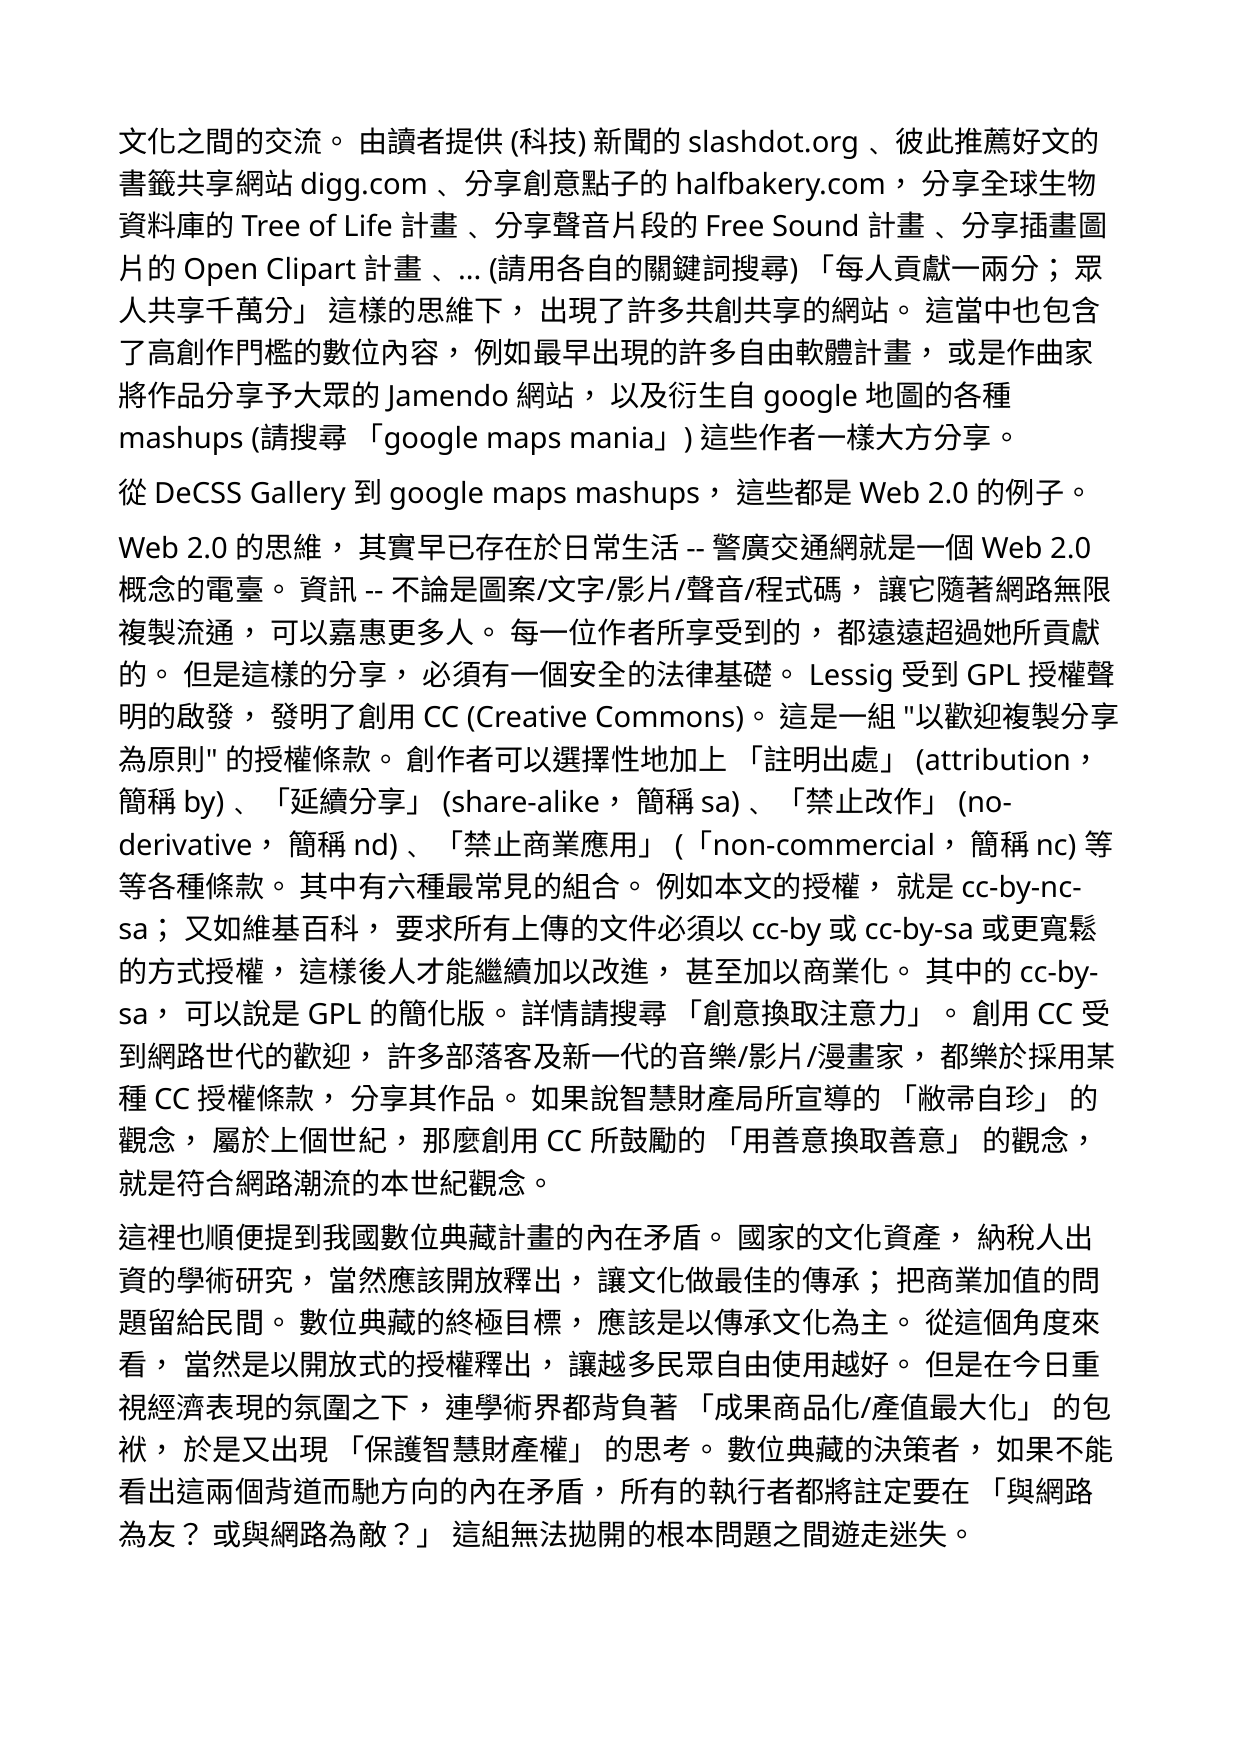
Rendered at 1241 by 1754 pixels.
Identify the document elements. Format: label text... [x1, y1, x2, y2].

text 文化之間的交流。 由讀者提供 (科技) 新聞的 slashdot.org﹑ 彼此推薦好文的書籤共享網站 digg.com﹑ 分享創意點子的 halfbakery.com， 分享全球生物資料庫的 Tree of Life 計畫﹑ 分享聲音片段的 Free Sound 計畫﹑ 分享插畫圖片的 Open Clipart 計畫﹑ ... (請用各自的關鍵詞搜尋) 「每人貢獻一兩分； 眾人共享千萬分」 這樣的思維下， 出現了許多共創共享的網站。 這當中也包含了高創作門檻的數位內容， 例如最早出現的許多自由軟體計畫， 或是作曲家將作品分享予大眾的 Jamendo 網站， 以及衍生自 google 地圖的各種 mashups (請搜尋 「google maps mania」) 這些作者一樣大方分享。 [118, 118, 1122, 457]
text 這裡也順便提到我國數位典藏計畫的內在矛盾。 國家的文化資產， 納稅人出資的學術研究， 當然應該開放釋出， 讓文化做最佳的傳承； 把商業加值的問題留給民間。 數位典藏的終極目標， 應該是以傳承文化為主。 從這個角度來看， 當然是以開放式的授權釋出， 讓越多民眾自由使用越好。 但是在今日重視經濟表現的氛圍之下， 連學術界都背負著 「成果商品化/產值最大化」 的包袱， 於是又出現 「保護智慧財產權」 的思考。 數位典藏的決策者， 如果不能看出這兩個背道而馳方向的內在矛盾， 所有的執行者都將註定要在 「與網路為友？ 或與網路為敵？」 這組無法拋開的根本問題之間遊走迷失。 [118, 1215, 1122, 1553]
text 從 DeCSS Gallery 到 google maps mashups， 這些都是 Web 2.0 的例子。 [118, 469, 1122, 512]
text Web 2.0 的思維， 其實早已存在於日常生活 -- 警廣交通網就是一個 Web 2.0 概念的電臺。 資訊 -- 不論是圖案/文字/影片/聲音/程式碼， 讓它隨著網路無限複製流通， 可以嘉惠更多人。 每一位作者所享受到的， 都遠遠超過她所貢獻的。 但是這樣的分享， 必須有一個安全的法律基礎。 Lessig 受到 GPL 授權聲明的啟發， 發明了創用 CC (Creative Commons)。 這是一組 "以歡迎複製分享為原則" 的授權條款。 創作者可以選擇性地加上 「註明出處」 (attribution， 簡稱 by)﹑ 「延續分享」 (share-alike， 簡稱 sa)﹑ 「禁止改作」 (no-derivative， 簡稱 nd)﹑ 「禁止商業應用」 (「non-commercial， 簡稱 nc) 等等各種條款。 其中有六種最常見的組合。 例如本文的授權， 就是 cc-by-nc-sa； 又如維基百科， 要求所有上傳的文件必須以 cc-by 或 cc-by-sa 或更寬鬆的方式授權， 這樣後人才能繼續加以改進， 甚至加以商業化。 其中的 cc-by-sa， 可以說是 GPL 的簡化版。 詳情請搜尋 「創意換取注意力」。 創用 CC 受到網路世代的歡迎， 許多部落客及新一代的音樂/影片/漫畫家， 都樂於採用某種 CC 授權條款， 分享其作品。 如果說智慧財產局所宣導的 「敝帚自珍」 的觀念， 屬於上個世紀， 那麼創用 CC 所鼓勵的 「用善意換取善意」 的觀念， 就是符合網路潮流的本世紀觀念。 [118, 524, 1122, 1203]
